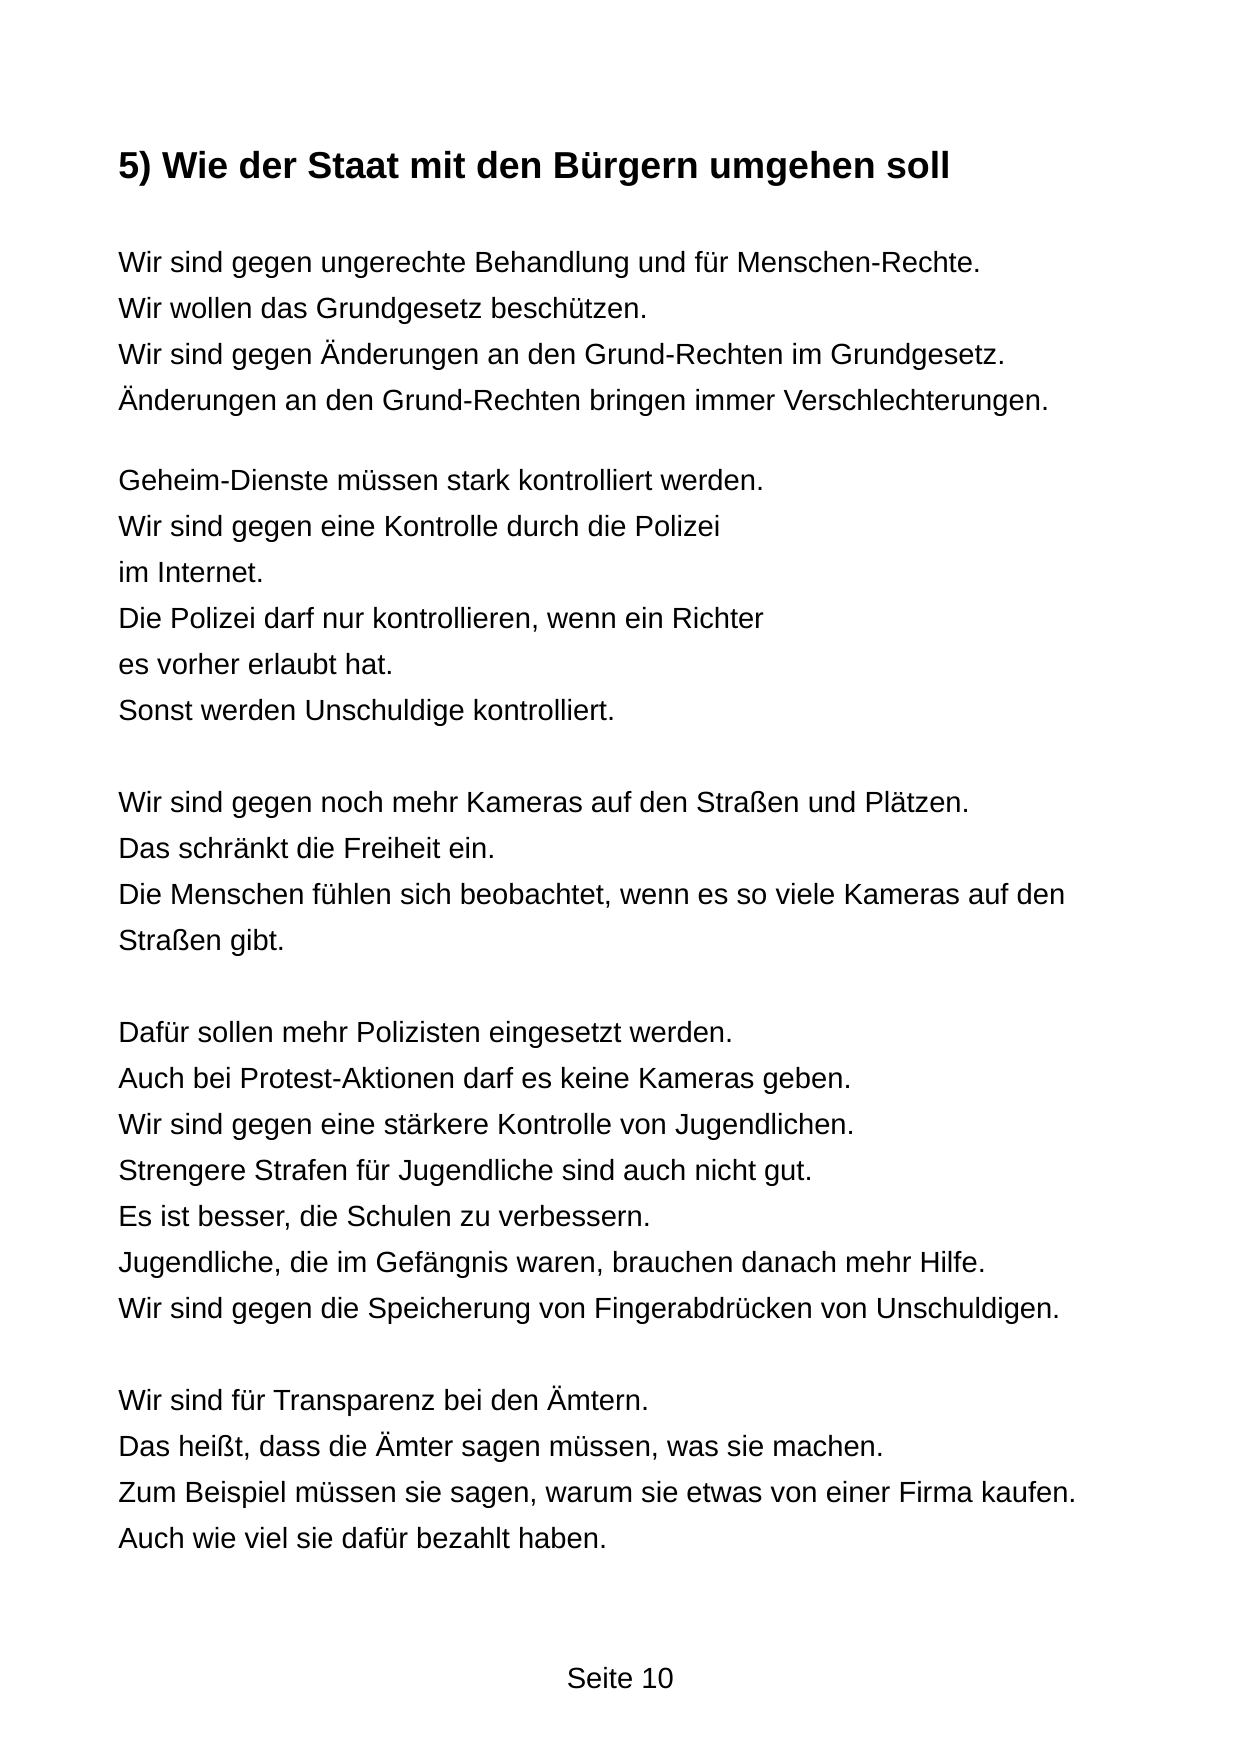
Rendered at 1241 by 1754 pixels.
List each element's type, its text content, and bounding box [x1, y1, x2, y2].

text Dafür sollen mehr Polizisten eingesetzt werden. [118, 1015, 1150, 1048]
text Wir sind gegen die Speicherung von Fingerabdrücken von Unschuldigen. [118, 1291, 1150, 1325]
text Wir sind für Transparenz bei den Ämtern. [118, 1383, 1150, 1417]
text Wir sind gegen Änderungen an den Grund-Rechten im Grundgesetz. [118, 337, 1150, 370]
text es vorher erlaubt hat. [118, 647, 1150, 680]
text Wir wollen das Grundgesetz beschützen. [118, 291, 1150, 324]
text Geheim-Dienste müssen stark kontrolliert werden. [118, 429, 1150, 496]
text Sonst werden Unschuldige kontrolliert. [118, 693, 1150, 726]
text Änderungen an den Grund-Rechten bringen immer Verschlechterungen. [118, 383, 1150, 416]
text Wir sind gegen eine stärkere Kontrolle von Jugendlichen. [118, 1107, 1150, 1141]
text Strengere Strafen für Jugendliche sind auch nicht gut. [118, 1153, 1150, 1187]
subtitle 5) Wie der Staat mit den Bürgern umgehen soll [118, 143, 1150, 186]
text Straßen gibt. [118, 923, 1150, 956]
text Wir sind gegen ungerechte Behandlung und für Menschen-Rechte. [118, 245, 1150, 278]
text Auch bei Protest-Aktionen darf es keine Kameras geben. [118, 1061, 1150, 1094]
text im Internet. [118, 554, 1150, 588]
text Wir sind gegen noch mehr Kameras auf den Straßen und Plätzen. [118, 785, 1150, 818]
text Es ist besser, die Schulen zu verbessern. [118, 1199, 1150, 1233]
text Das heißt, dass die Ämter sagen müssen, was sie machen. [118, 1429, 1150, 1463]
text Zum Beispiel müssen sie sagen, warum sie etwas von einer Firma kaufen. [118, 1475, 1150, 1509]
text Auch wie viel sie dafür bezahlt haben. [118, 1521, 1150, 1555]
text Jugendliche, die im Gefängnis waren, brauchen danach mehr Hilfe. [118, 1245, 1150, 1279]
text Wir sind gegen eine Kontrolle durch die Polizei [118, 508, 1150, 542]
text Die Menschen fühlen sich beobachtet, wenn es so viele Kameras auf den [118, 877, 1150, 910]
text Das schränkt die Freiheit ein. [118, 831, 1150, 864]
text Die Polizei darf nur kontrollieren, wenn ein Richter [118, 601, 1150, 634]
